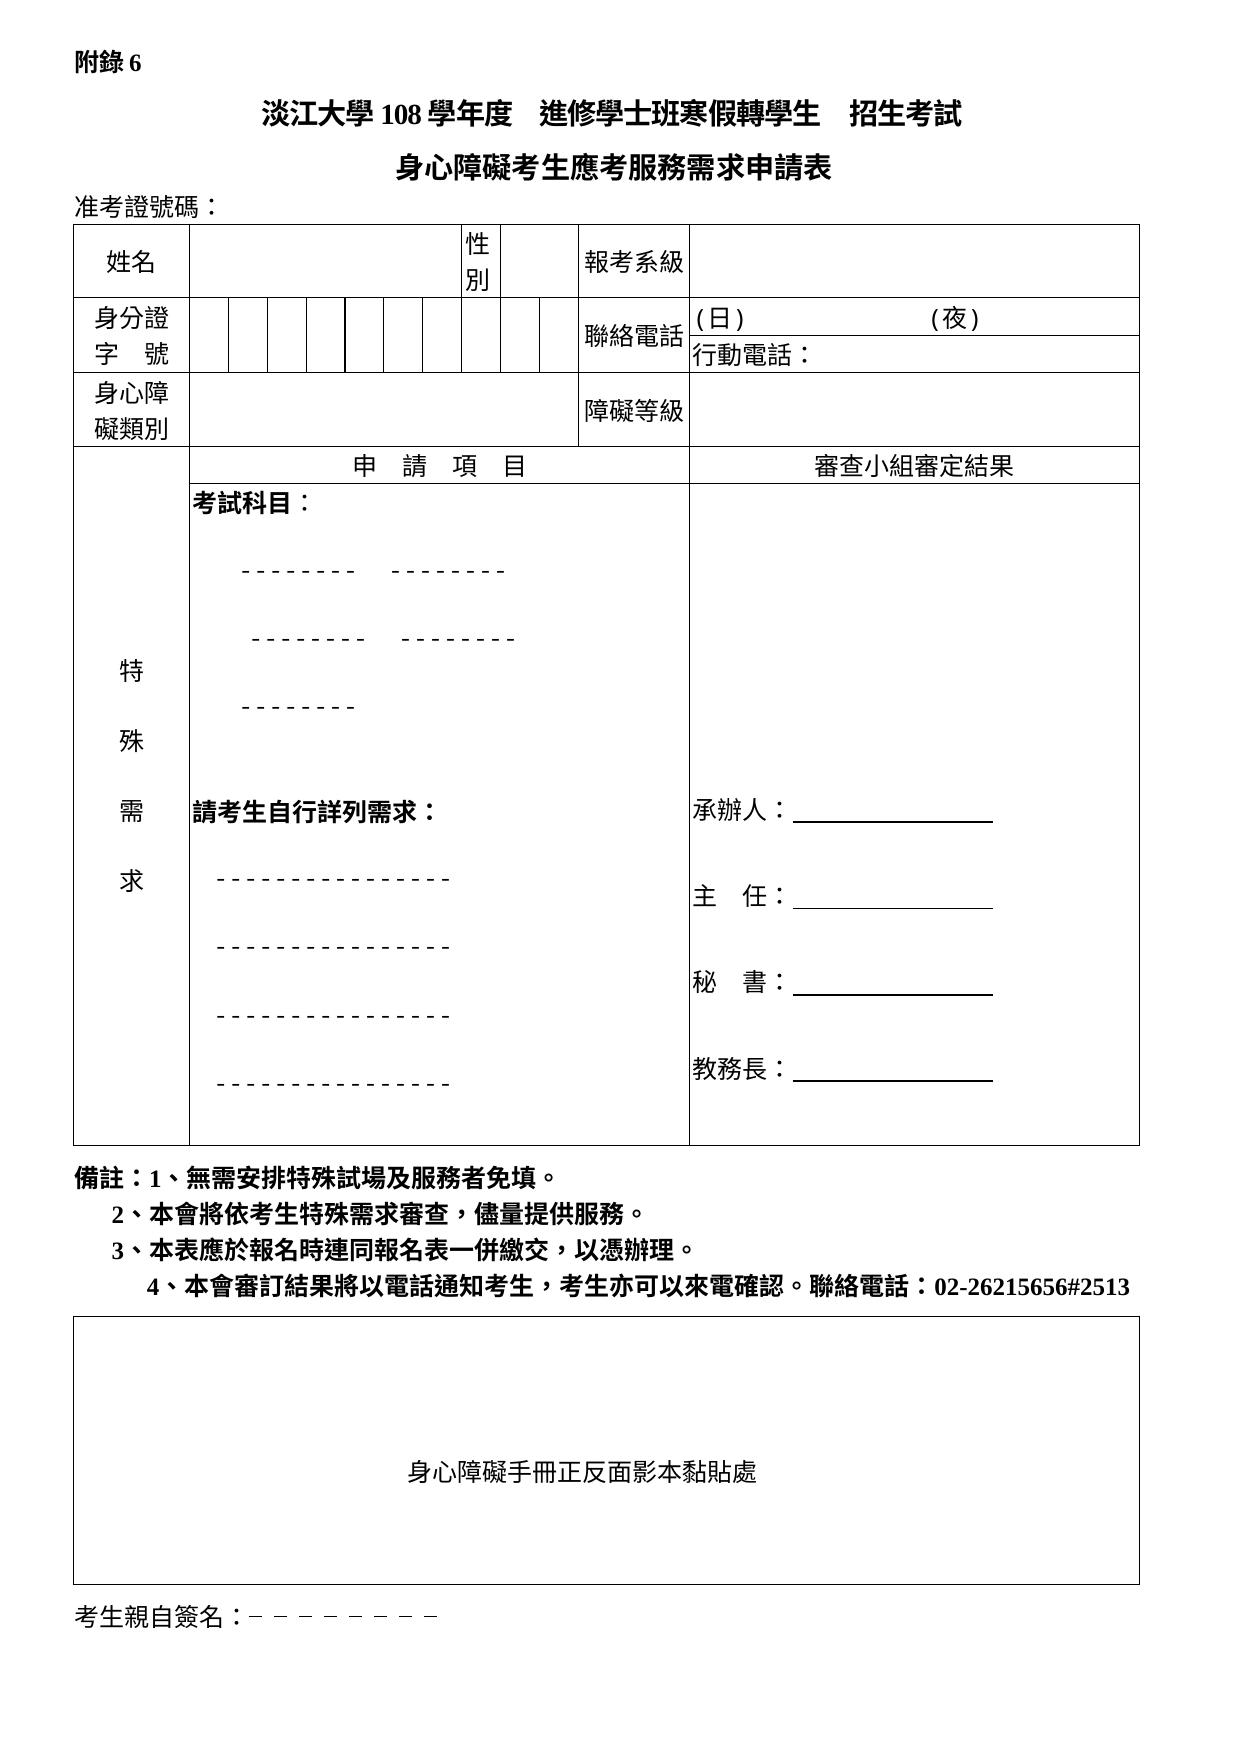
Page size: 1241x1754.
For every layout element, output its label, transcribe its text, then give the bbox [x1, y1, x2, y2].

table_header [190, 225, 461, 297]
text 淡江大學108學年度 進修學士班寒假轉學生 招生考試 [74, 91, 1151, 133]
table_cell 聯絡電話 [579, 298, 689, 372]
table_cell 身分證 字 號 [74, 298, 189, 372]
table_header 報考系級 [579, 225, 689, 297]
table_header 身心障礙手冊正反面影本黏貼處 [74, 1317, 1139, 1583]
table_cell [540, 298, 578, 372]
table_cell 審查小組審定結果 [690, 447, 1139, 483]
text 2、本會將依考生特殊需求審查，儘量提供服務。 [74, 1194, 1151, 1231]
table_cell 考試科目： ╴╴╴╴╴╴╴╴ ╴╴╴╴╴╴╴╴ ╴╴╴╴╴╴╴╴ ╴╴╴╴╴╴╴╴ ╴╴╴╴╴╴╴╴ 請考生自行詳列需求： ╴╴╴╴╴╴╴╴╴╴╴╴╴╴╴╴ ╴╴╴╴╴╴╴╴╴╴╴╴╴╴╴╴ ╴╴╴╴╴╴╴╴╴╴╴╴╴╴╴╴ ╴╴╴╴╴╴╴╴╴╴╴╴╴╴╴╴ [190, 484, 689, 1144]
table_cell 行動電話： [690, 336, 1139, 372]
table_cell [346, 298, 383, 372]
table_cell [501, 298, 539, 372]
table_cell [190, 373, 578, 446]
table_cell [268, 298, 306, 372]
text 身心障礙考生應考服務需求申請表 [74, 146, 1151, 187]
table_cell 身心障 礙類別 [74, 373, 189, 446]
text 3、本表應於報名時連同報名表一併繳交，以憑辦理。 [74, 1231, 1151, 1267]
text 備註：1、無需安排特殊試場及服務者免填。 [74, 1158, 1151, 1194]
table_cell [462, 298, 500, 372]
table_cell [423, 298, 461, 372]
table_header [501, 225, 578, 297]
text 附錄6 [74, 41, 1151, 79]
table_cell 申 請 項 目 [190, 447, 689, 483]
table_cell [307, 298, 344, 372]
table_header 性 別 [462, 225, 500, 297]
text 4、本會審訂結果將以電話通知考生，考生亦可以來電確認。聯絡電話：02-26215656#2513 [74, 1267, 1151, 1303]
table_cell [229, 298, 267, 372]
table_cell [384, 298, 422, 372]
text 考生親自簽名：╴╴╴╴╴╴╴╴ [74, 1597, 1151, 1633]
table_cell 障礙等級 [579, 373, 689, 446]
table_cell 承辦人： 主 任： 秘 書： 教務長： [690, 484, 1139, 1144]
text 准考證號碼： [74, 187, 1151, 223]
table_cell [690, 373, 1139, 446]
table_cell 特 殊 需 求 [74, 447, 189, 1144]
table_header 姓名 [74, 225, 189, 297]
table_cell (日) (夜) [690, 298, 1139, 334]
table_header [690, 225, 1139, 297]
table_cell [190, 298, 228, 372]
